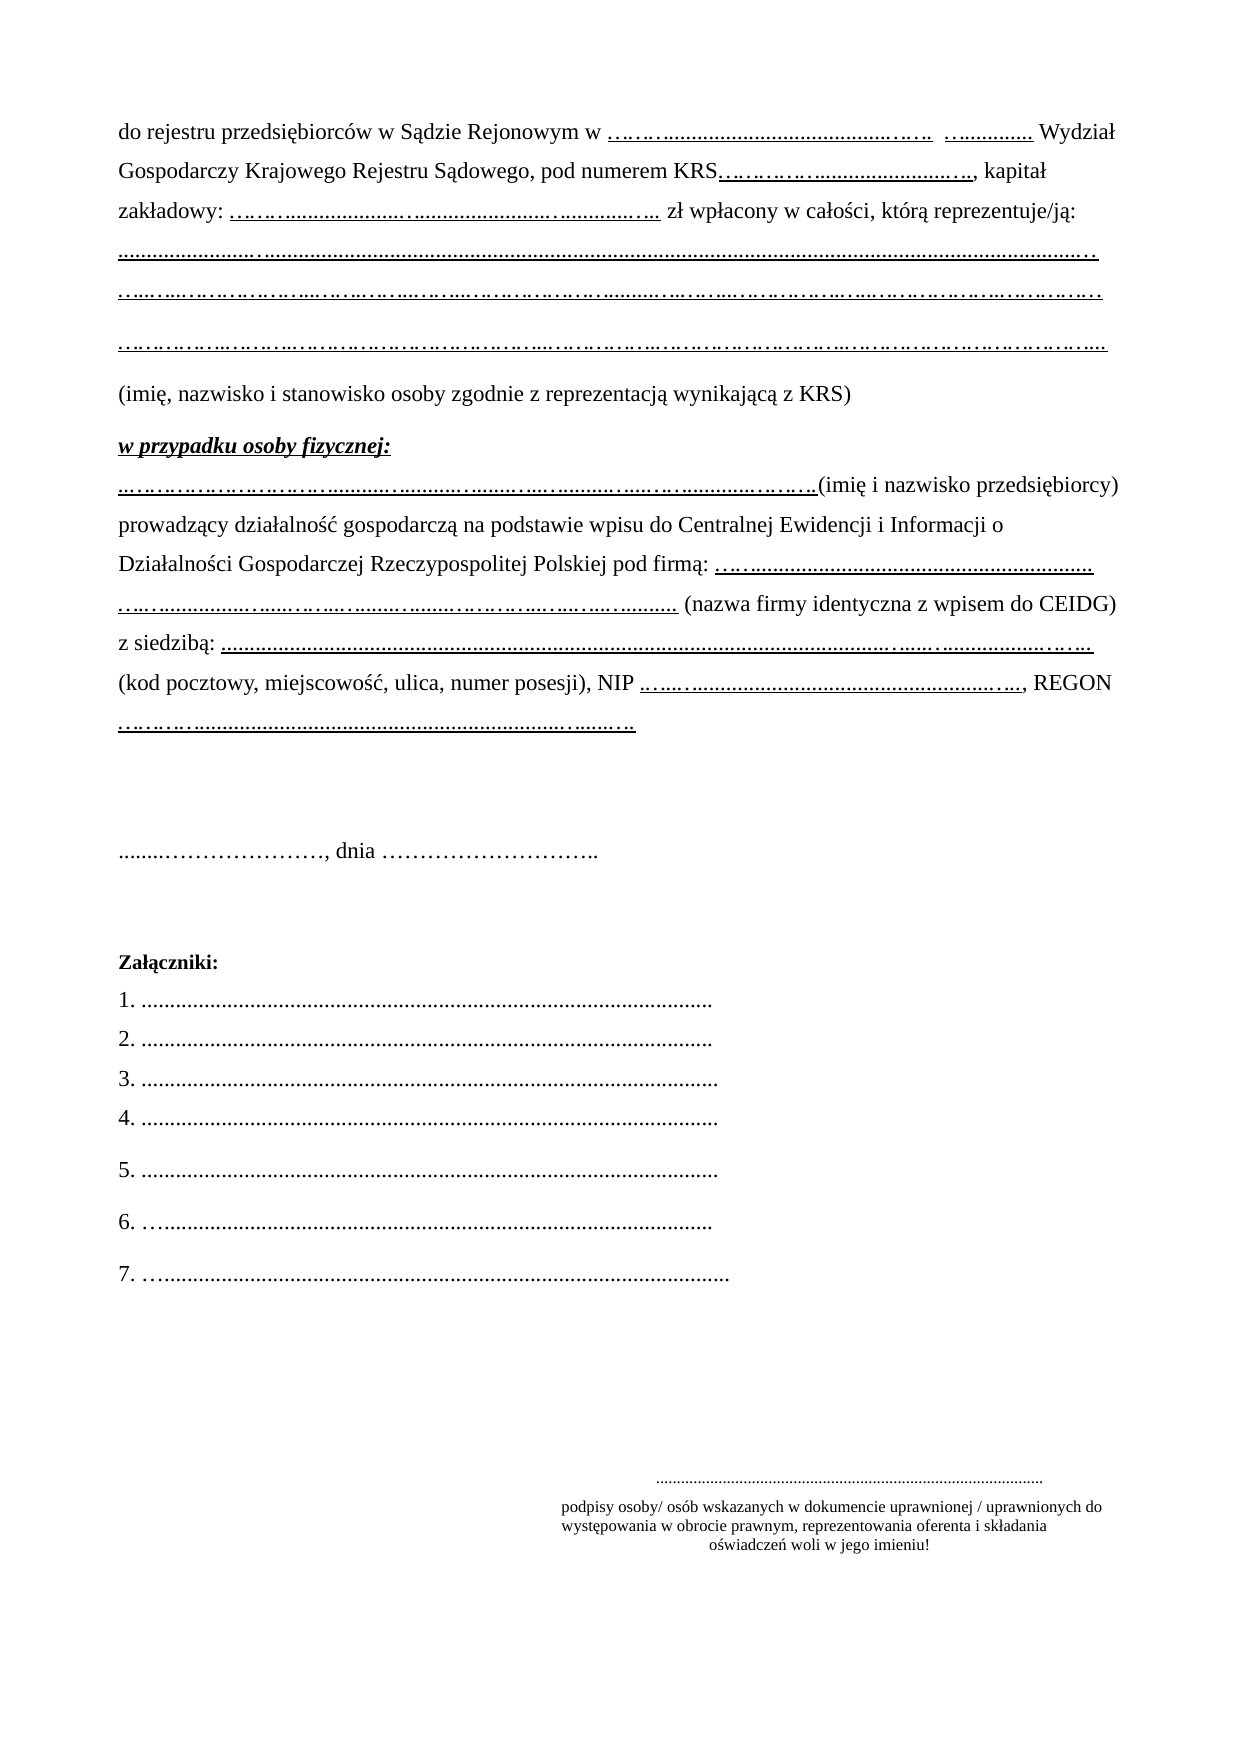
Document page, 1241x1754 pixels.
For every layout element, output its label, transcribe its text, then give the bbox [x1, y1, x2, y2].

text 2. .................................................................................................... [118, 1025, 1122, 1052]
text podpisy osoby/ osób wskazanych w dokumencie uprawnionej / uprawnionych do występowania w obrocie prawnym, reprezentowania oferenta i składania oświadczeń woli w jego imieniu! [118, 1497, 1122, 1554]
text (imię, nazwisko i stanowisko osoby zgodnie z reprezentacją wynikającą z KRS) [118, 380, 1122, 406]
text 4. ..................................................................................................... [118, 1104, 1122, 1131]
text …………….……….………………………………..…………….……………………….………………………………... [118, 328, 1122, 354]
text w przypadku osoby fizycznej: ..………………………….........….........…......…..…........…...……...........……….(imię i nazwisko przedsiębiorcy) prowadzący działalność gospodarczą na podstawie wpisu do Centralnej Ewidencji i Informacji o Działalności Gospodarczej Rzeczypospolitej Polskiej pod firmą: ……...........................................................….…..............…....……..…......…......…………..…..…..…......... (nazwa firmy identyczna z wpisem do CEIDG) z siedzibą: ....................................................................................................................…....…................……..(kod pocztowy, miejscowość, ulica, numer posesji), NIP .…..…...................................................….., REGON …………...............................................................….....…. [118, 432, 1122, 735]
text Załączniki: [118, 950, 1122, 974]
text 7. …................................................................................................... [118, 1260, 1122, 1286]
text do rejestru przedsiębiorców w Sądzie Rejonowym w ………......................................……. …............ Wydział Gospodarczy Krajowego Rejestru Sądowego, pod numerem KRS……………......................…., kapitał zakładowy: ………...................…......................…...........….. zł wpłacony w całości, którą reprezentuje/ją: .......................….............................................................................................................................................… …..…..………………..…….……..……..…………………........….……..…………….…..……………….…………… [118, 118, 1122, 302]
text 6. …................................................................................................ [118, 1208, 1122, 1234]
text 3. ..................................................................................................... [118, 1065, 1122, 1091]
text ............................................................................................. [118, 1468, 1122, 1487]
text 5. ..................................................................................................... [118, 1156, 1122, 1182]
text 1. .................................................................................................... [118, 986, 1122, 1012]
text ........…………………, dnia ……………………….. [118, 837, 1122, 864]
